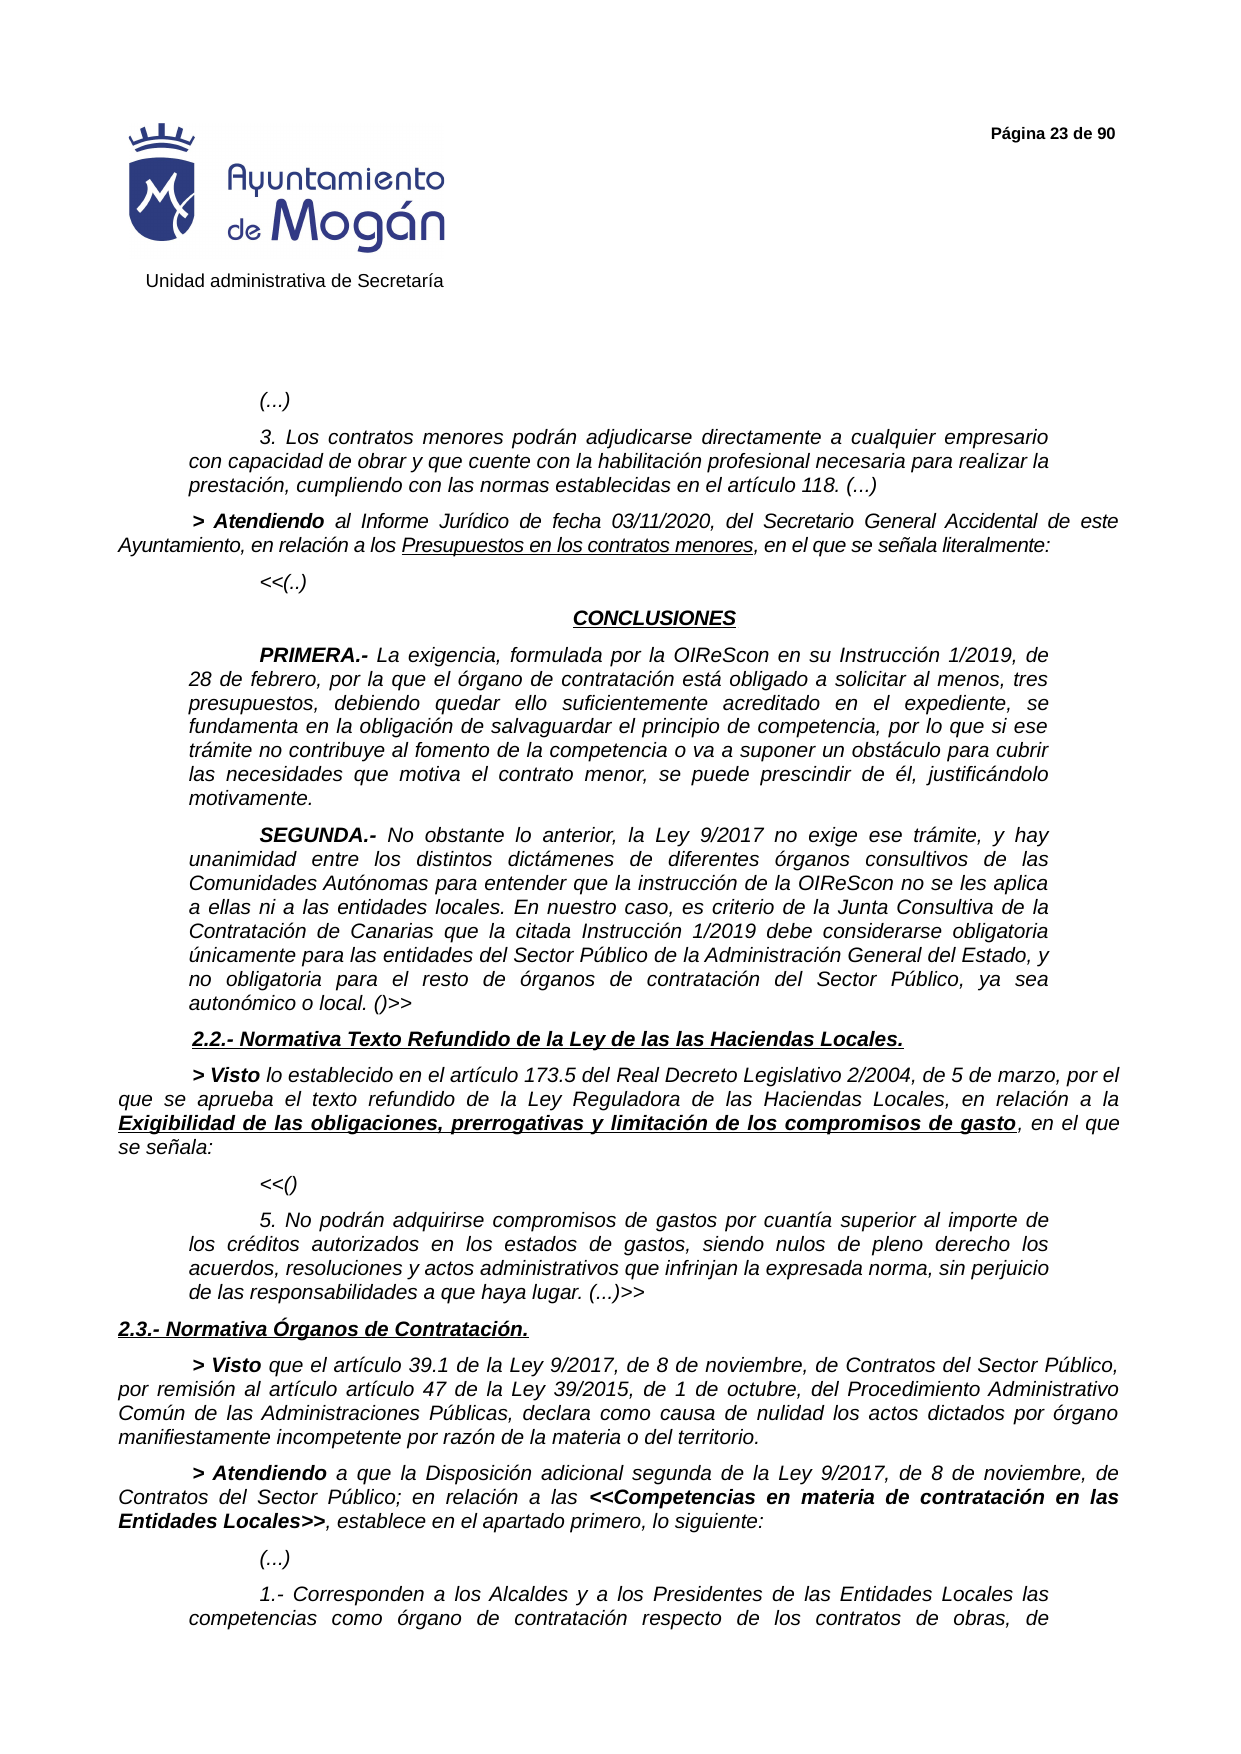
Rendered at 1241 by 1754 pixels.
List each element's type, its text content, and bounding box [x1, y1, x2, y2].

text SEGUNDA.- No obstante lo anterior, la Ley 9/2017 no exige ese trámite, y hay unanimidad entre los distintos dictámenes de diferentes órganos consultivos de las Comunidades Autónomas para entender que la instrucción de la OIReScon no se les aplica a ellas ni a las entidades locales. En nuestro caso, es criterio de la Junta Consultiva de la Contratación de Canarias que la citada Instrucción 1/2019 debe considerarse obligatoria únicamente para las entidades del Sector Público de la Administración General del Estado, y no obligatoria para el resto de órganos de contratación del Sector Público, ya sea autonómico o local. ()>> [188, 823, 1052, 1014]
text > Atendiendo a que la Disposición adicional segunda de la Ley 9/2017, de 8 de noviembre, de Contratos del Sector Público; en relación a las <<Competencias en materia de contratación en las Entidades Locales>>, establece en el apartado primero, lo siguiente: [118, 1461, 1122, 1533]
text > Visto lo establecido en el artículo 173.5 del Real Decreto Legislativo 2/2004, de 5 de marzo, por el que se aprueba el texto refundido de la Ley Reguladora de las Haciendas Locales, en relación a la Exigibilidad de las obligaciones, prerrogativas y limitación de los compromisos de gasto, en el que se señala: [118, 1063, 1122, 1159]
text 2.2.- Normativa Texto Refundido de la Ley de las las Haciendas Locales. [118, 1027, 1122, 1051]
text <<() [188, 1172, 1052, 1196]
text CONCLUSIONES [188, 606, 1052, 630]
text 5. No podrán adquirirse compromisos de gastos por cuantía superior al importe de los créditos autorizados en los estados de gastos, siendo nulos de pleno derecho los acuerdos, resoluciones y actos administrativos que infrinjan la expresada norma, sin perjuicio de las responsabilidades a que haya lugar. (...)>> [188, 1208, 1052, 1304]
text 3. Los contratos menores podrán adjudicarse directamente a cualquier empresario con capacidad de obrar y que cuente con la habilitación profesional necesaria para realizar la prestación, cumpliendo con las normas establecidas en el artículo 118. (...) [188, 425, 1052, 497]
text 2.3.- Normativa Órganos de Contratación. [118, 1316, 1122, 1340]
text 1.- Corresponden a los Alcaldes y a los Presidentes de las Entidades Locales las competencias como órgano de contratación respecto de los contratos de obras, de [188, 1582, 1052, 1630]
text PRIMERA.- La exigencia, formulada por la OIReScon en su Instrucción 1/2019, de 28 de febrero, por la que el órgano de contratación está obligado a solicitar al menos, tres presupuestos, debiendo quedar ello suficientemente acreditado en el expediente, se fundamenta en la obligación de salvaguardar el principio de competencia, por lo que si ese trámite no contribuye al fomento de la competencia o va a suponer un obstáculo para cubrir las necesidades que motiva el contrato menor, se puede prescindir de él, justificándolo motivamente. [188, 642, 1052, 810]
text > Visto que el artículo 39.1 de la Ley 9/2017, de 8 de noviembre, de Contratos del Sector Público, por remisión al artículo artículo 47 de la Ley 39/2015, de 1 de octubre, del Procedimiento Administrativo Común de las Administraciones Públicas, declara como causa de nulidad los actos dictados por órgano manifiestamente incompetente por razón de la materia o del territorio. [118, 1353, 1122, 1449]
text > Atendiendo al Informe Jurídico de fecha 03/11/2020, del Secretario General Accidental de este Ayuntamiento, en relación a los Presupuestos en los contratos menores, en el que se señala literalmente: [118, 509, 1122, 557]
text <<(..) [188, 569, 1052, 593]
text (...) [188, 388, 1052, 412]
picture [128, 123, 445, 259]
text (...) [188, 1546, 1052, 1569]
